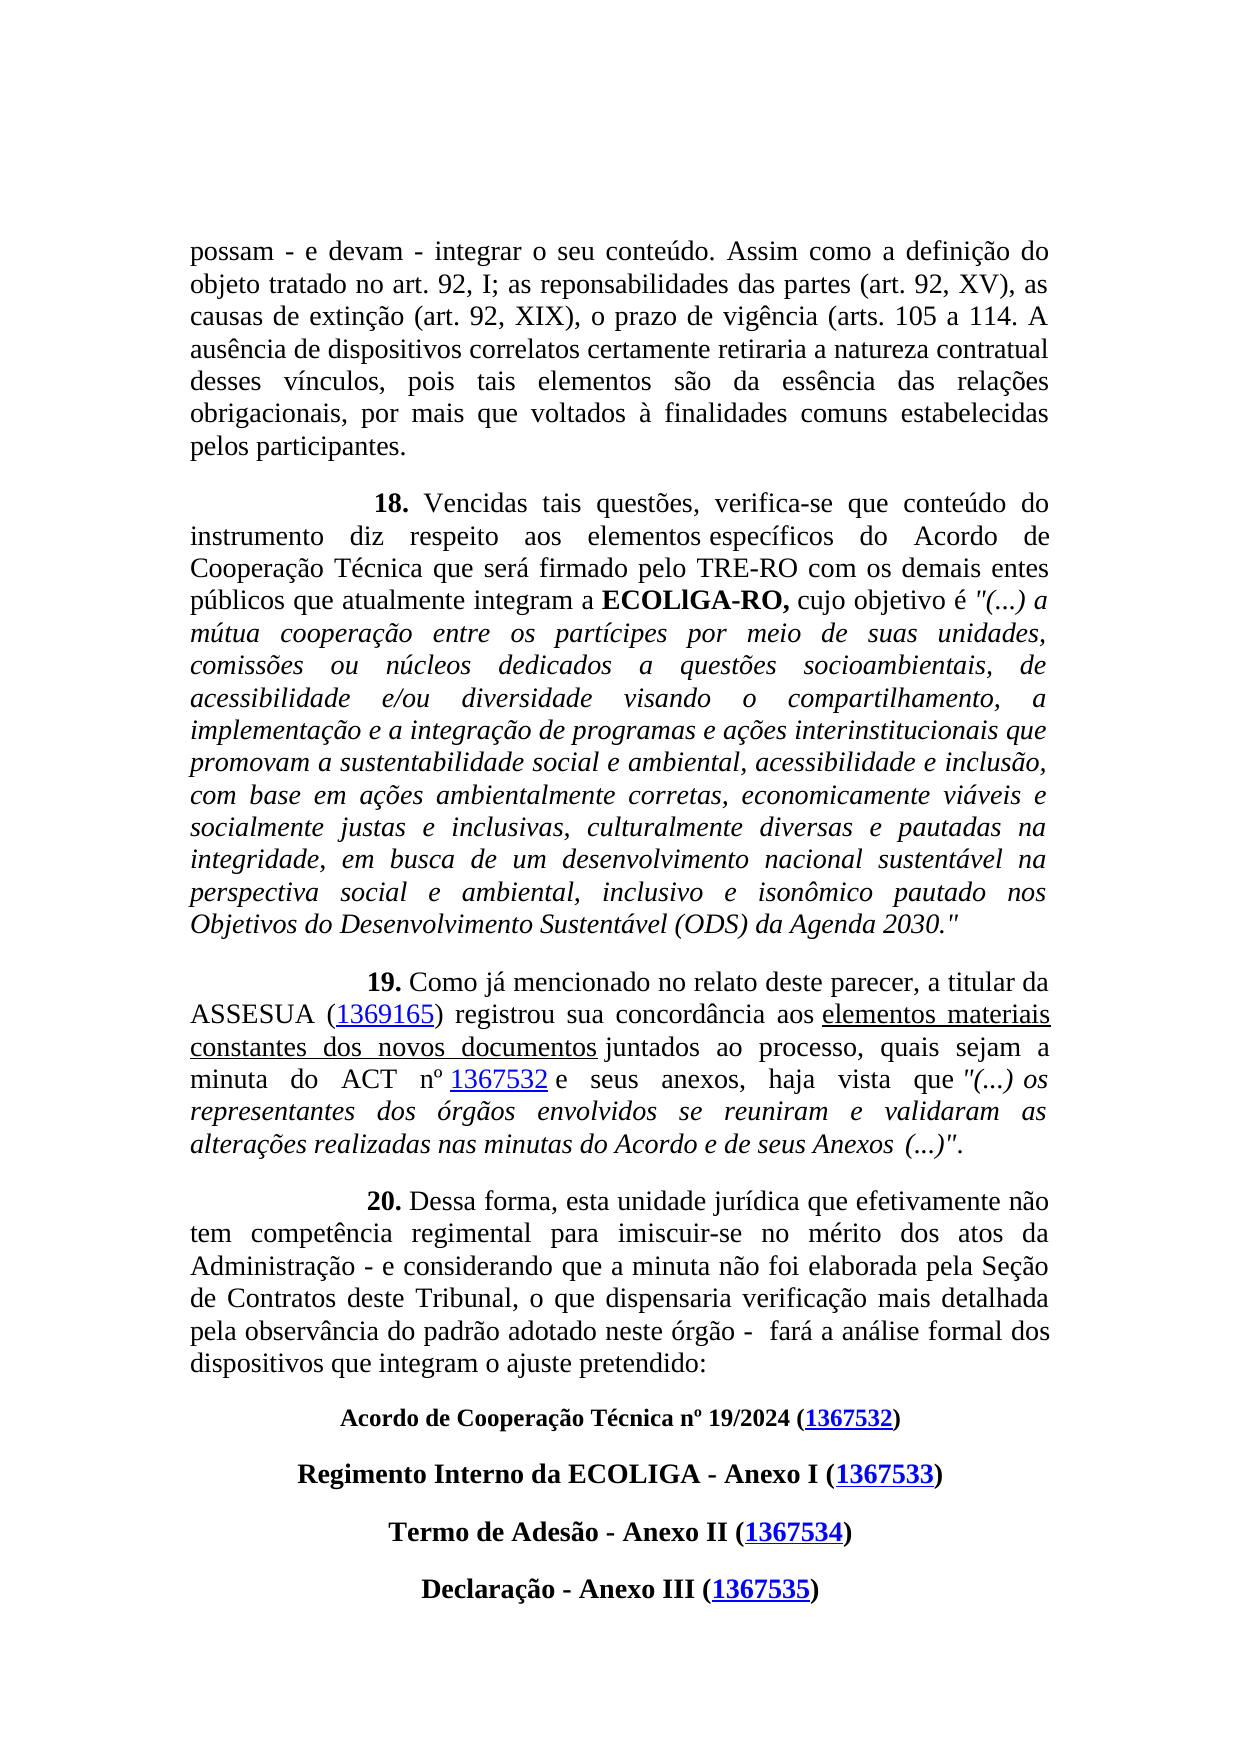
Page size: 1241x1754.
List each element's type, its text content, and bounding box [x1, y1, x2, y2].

text 19. Como já mencionado no relato deste parecer, a titular da ASSESUA (1369165) registrou sua concordância aos elementos materiais constantes dos novos documentos juntados ao processo, quais sejam a minuta do ACT nº 1367532 e seus anexos, haja vista que "(...) os representantes dos órgãos envolvidos se reuniram e validaram as alterações realizadas nas minutas do Acordo e de seus Anexos (...)". [190, 965, 1051, 1159]
text 18. Vencidas tais questões, verifica-se que conteúdo do instrumento diz respeito aos elementos específicos do Acordo de Cooperação Técnica que será firmado pelo TRE-RO com os demais entes públicos que atualmente integram a ECOLlGA-RO, cujo objetivo é "(...) a mútua cooperação entre os partícipes por meio de suas unidades, comissões ou núcleos dedicados a questões socioambientais, de acessibilidade e/ou diversidade visando o compartilhamento, a implementação e a integração de programas e ações interinstitucionais que promovam a sustentabilidade social e ambiental, acessibilidade e inclusão, com base em ações ambientalmente corretas, economicamente viáveis e socialmente justas e inclusivas, culturalmente diversas e pautadas na integridade, em busca de um desenvolvimento nacional sustentável na perspectiva social e ambiental, inclusivo e isonômico pautado nos Objetivos do Desenvolvimento Sustentável (ODS) da Agenda 2030." [190, 486, 1051, 940]
text possam - e devam - integrar o seu conteúdo. Assim como a definição do objeto tratado no art. 92, I; as reponsabilidades das partes (art. 92, XV), as causas de extinção (art. 92, XIX), o prazo de vigência (arts. 105 a 114. A ausência de dispositivos correlatos certamente retiraria a natureza contratual desses vínculos, pois tais elementos são da essência das relações obrigacionais, por mais que voltados à finalidades comuns estabelecidas pelos participantes. [190, 234, 1051, 461]
text Acordo de Cooperação Técnica nº 19/2024 (1367532) [177, 1403, 1063, 1432]
text 20. Dessa forma, esta unidade jurídica que efetivamente não tem competência regimental para imiscuir-se no mérito dos atos da Administração - e considerando que a minuta não foi elaborada pela Seção de Contratos deste Tribunal, o que dispensaria verificação mais detalhada pela observância do padrão adotado neste órgão - fará a análise formal dos dispositivos que integram o ajuste pretendido: [190, 1184, 1051, 1378]
text Regimento Interno da ECOLIGA - Anexo I (1367533) [177, 1457, 1063, 1490]
text Declaração - Anexo III (1367535) [177, 1572, 1063, 1604]
text Termo de Adesão - Anexo II (1367534) [177, 1515, 1063, 1547]
